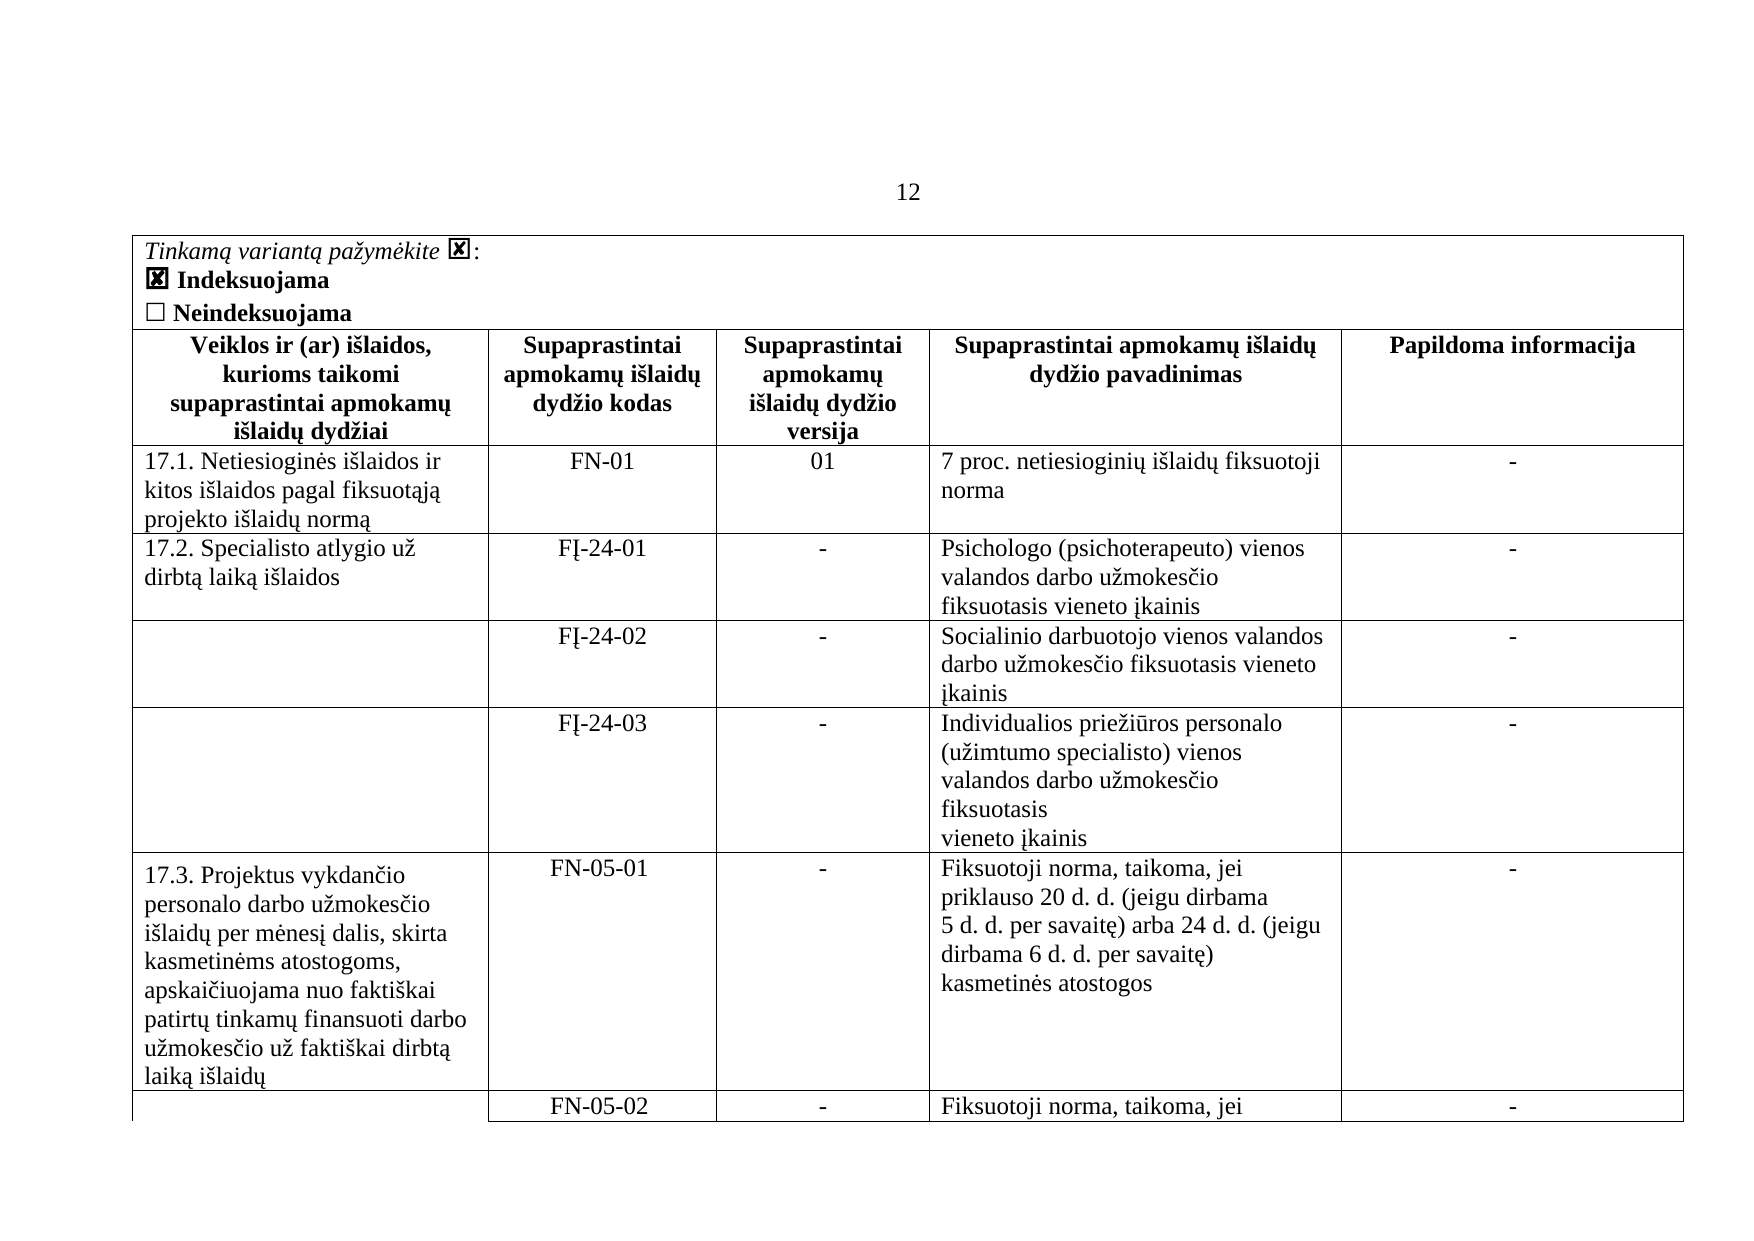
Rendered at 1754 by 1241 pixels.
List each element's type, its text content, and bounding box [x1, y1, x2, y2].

table_cell Fiksuotoji norma, taikoma, jei [930, 1091, 1341, 1121]
table_cell Papildoma informacija [1342, 330, 1683, 445]
table_cell - [1342, 708, 1683, 852]
table_cell Tinkamą variantą pažymėkite :  Indeksuojama ☐ Neindeksuojama [133, 236, 1683, 329]
table_cell 17.2. Specialisto atlygio už dirbtą laiką išlaidos [133, 534, 488, 620]
table_cell FN-01 [489, 446, 716, 532]
table_cell - [717, 1091, 929, 1121]
table_cell - [717, 621, 929, 707]
table_cell Socialinio darbuotojo vienos valandos darbo užmokesčio fiksuotasis vieneto įkainis [930, 621, 1341, 707]
table_cell 7 proc. netiesioginių išlaidų fiksuotoji norma [930, 446, 1341, 532]
table_cell [133, 1091, 488, 1121]
table_cell 17.3. Projektus vykdančio personalo darbo užmokesčio išlaidų per mėnesį dalis, skirta kasmetinėms atostogoms, apskaičiuojama nuo faktiškai patirtų tinkamų finansuoti darbo užmokesčio už faktiškai dirbtą laiką išlaidų [133, 853, 488, 1090]
table_cell [133, 621, 488, 707]
table_cell 01 [717, 446, 929, 532]
table_cell - [1342, 446, 1683, 532]
table_cell - [717, 708, 929, 852]
table_cell FĮ-24-01 [489, 534, 716, 620]
table_cell - [717, 853, 929, 1090]
table_cell FN-05-01 [489, 853, 716, 1090]
table_cell - [1342, 853, 1683, 1090]
table_cell Supaprastintai apmokamų išlaidų dydžio kodas [489, 330, 716, 445]
table_cell - [1342, 534, 1683, 620]
table_cell Individualios priežiūros personalo (užimtumo specialisto) vienos valandos darbo užmokesčio fiksuotasis vieneto įkainis [930, 708, 1341, 852]
table_cell 17.1. Netiesioginės išlaidos ir kitos išlaidos pagal fiksuotąją projekto išlaidų normą [133, 446, 488, 532]
table_cell Veiklos ir (ar) išlaidos, kurioms taikomi supaprastintai apmokamų išlaidų dydžiai [133, 330, 488, 445]
table_cell Psichologo (psichoterapeuto) vienos valandos darbo užmokesčio fiksuotasis vieneto įkainis [930, 534, 1341, 620]
table_cell - [1342, 621, 1683, 707]
table_cell [133, 708, 488, 852]
table_cell - [1342, 1091, 1683, 1121]
table_cell Supaprastintai apmokamų išlaidų dydžio pavadinimas [930, 330, 1341, 445]
table_cell FĮ-24-02 [489, 621, 716, 707]
table_cell FN-05-02 [489, 1091, 716, 1121]
table_cell FĮ-24-03 [489, 708, 716, 852]
table_cell Fiksuotoji norma, taikoma, jei priklauso 20 d. d. (jeigu dirbama 5 d. d. per savaitę) arba 24 d. d. (jeigu dirbama 6 d. d. per savaitę) kasmetinės atostogos [930, 853, 1341, 1090]
table_cell - [717, 534, 929, 620]
table_cell Supaprastintai apmokamų išlaidų dydžio versija [717, 330, 929, 445]
